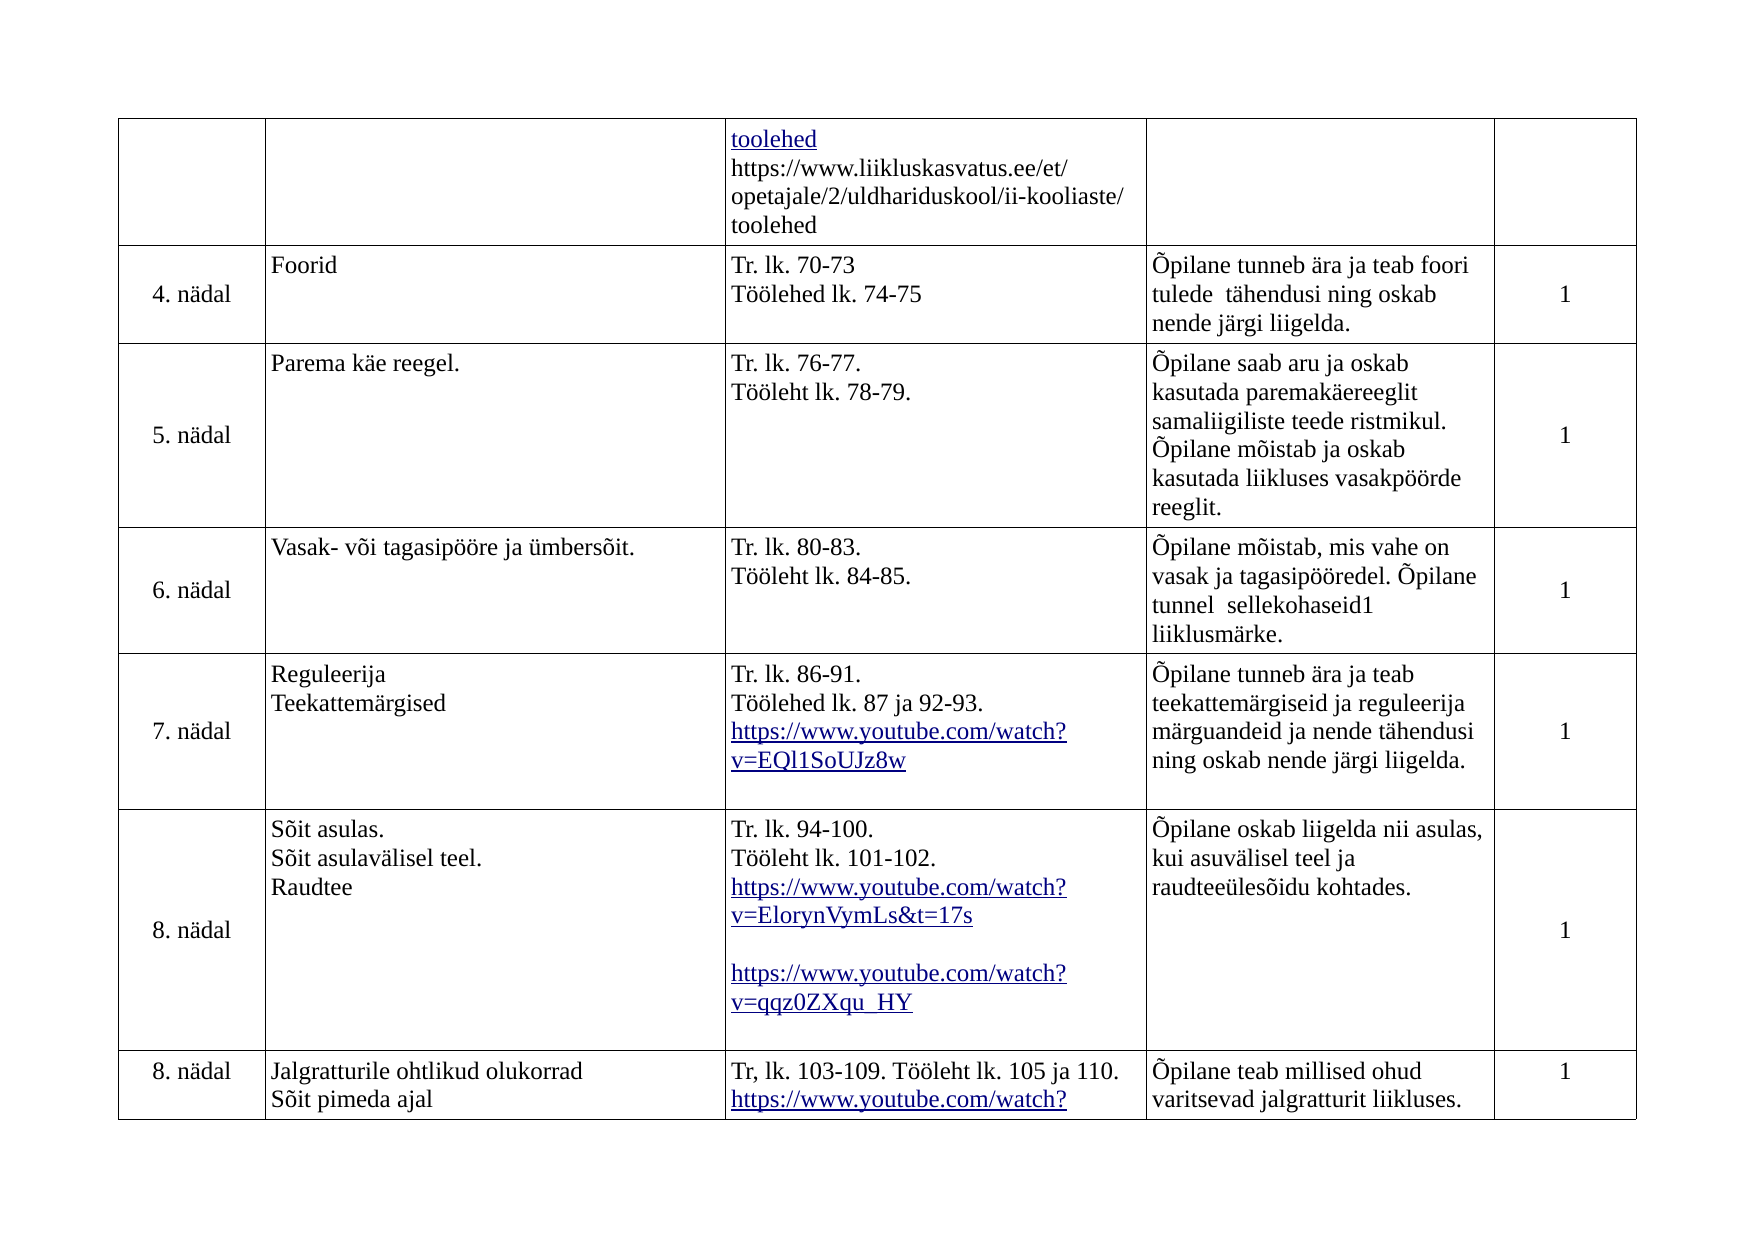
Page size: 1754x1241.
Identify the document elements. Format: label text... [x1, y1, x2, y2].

table_cell Tr. lk. 76-77. Tööleht lk. 78-79. [726, 344, 1146, 527]
table_cell Õpilane oskab liigelda nii asulas, kui asuvälisel teel ja raudteeülesõidu kohtades. [1147, 810, 1494, 1050]
table_cell Õpilane tunneb ära ja teab foori tulede tähendusi ning oskab nende järgi liigelda. [1147, 246, 1494, 342]
table_cell Reguleerija Teekattemärgised [266, 654, 725, 808]
table_cell Tr. lk. 70-73 Töölehed lk. 74-75 [726, 246, 1146, 342]
table_cell 8. nädal [119, 810, 265, 1050]
table_cell Tr, lk. 103-109. Tööleht lk. 105 ja 110. https://www.youtube.com/watch? [726, 1051, 1146, 1119]
table_cell 7. nädal [119, 654, 265, 808]
table_cell Tr. lk. 86-91. Töölehed lk. 87 ja 92-93. https://www.youtube.com/watch?v=EQl1SoUJz8w [726, 654, 1146, 808]
table_cell 5. nädal [119, 344, 265, 527]
table_cell Jalgratturile ohtlikud olukorrad Sõit pimeda ajal [266, 1051, 725, 1119]
table_cell 8. nädal [119, 1051, 265, 1119]
table_cell Sõit asulas. Sõit asulavälisel teel. Raudtee [266, 810, 725, 1050]
table_cell Tr. lk. 94-100. Tööleht lk. 101-102. https://www.youtube.com/watch?v=ElorynVymLs&t=17s https://www.youtube.com/watch?v=qqz0ZXqu_HY [726, 810, 1146, 1050]
table_cell Foorid [266, 246, 725, 342]
table_cell Parema käe reegel. [266, 344, 725, 527]
table_cell 1 [1495, 810, 1636, 1050]
table_cell Tr. lk. 80-83. Tööleht lk. 84-85. [726, 528, 1146, 653]
table_cell 4. nädal [119, 246, 265, 342]
table_cell [119, 119, 265, 245]
table_cell 1 [1495, 1051, 1636, 1119]
table_cell 1 [1495, 654, 1636, 808]
table_cell [266, 119, 725, 245]
table_cell toolehed https://www.liikluskasvatus.ee/et/opetajale/2/uldhariduskool/ii-kooliaste/toolehed [726, 119, 1146, 245]
table_cell Õpilane mõistab, mis vahe on vasak ja tagasipööredel. Õpilane tunnel sellekohaseid1 liiklusmärke. [1147, 528, 1494, 653]
table_cell 1 [1495, 246, 1636, 342]
table_cell 6. nädal [119, 528, 265, 653]
table_cell Õpilane teab millised ohud varitsevad jalgratturit liikluses. [1147, 1051, 1494, 1119]
table_cell 1 [1495, 528, 1636, 653]
table_cell Õpilane saab aru ja oskab kasutada paremakäereeglit samaliigiliste teede ristmikul. Õpilane mõistab ja oskab kasutada liikluses vasakpöörde reeglit. [1147, 344, 1494, 527]
table_cell 1 [1495, 344, 1636, 527]
table_cell [1147, 119, 1494, 245]
table_cell Vasak- või tagasipööre ja ümbersõit. [266, 528, 725, 653]
table_cell [1495, 119, 1636, 245]
table_cell Õpilane tunneb ära ja teab teekattemärgiseid ja reguleerija märguandeid ja nende tähendusi ning oskab nende järgi liigelda. [1147, 654, 1494, 808]
